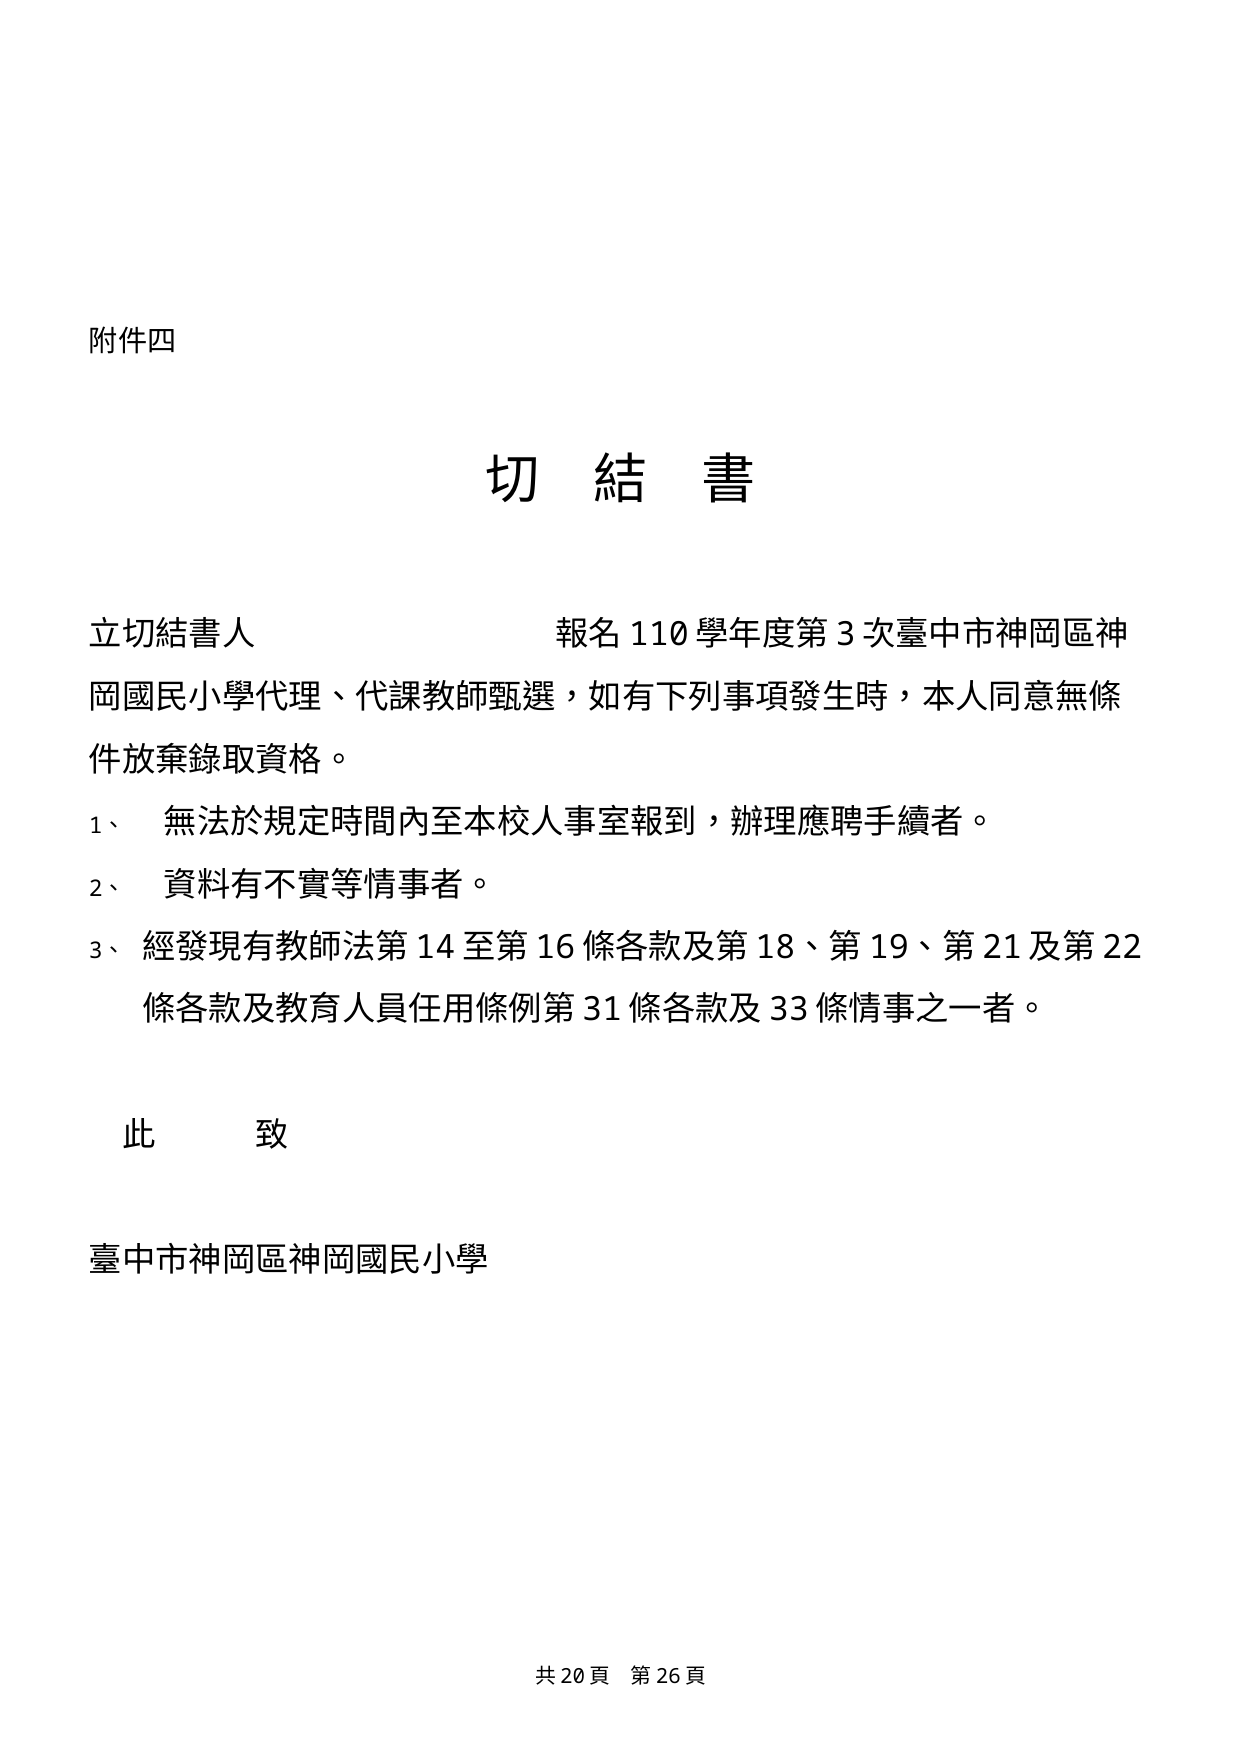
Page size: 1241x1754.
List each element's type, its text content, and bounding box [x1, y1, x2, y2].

text 立切結書人 報名110學年度第3次臺中市神岡區神岡國民小學代理、代課教師甄選，如有下列事項發生時，本人同意無條件放棄錄取資格。 [89, 590, 1152, 777]
list 資料有不實等情事者。 [89, 840, 1152, 902]
text 臺中市神岡區神岡國民小學 [89, 1215, 1152, 1277]
text 附件四 [89, 297, 1152, 359]
text 此 致 [89, 1090, 1152, 1152]
list 無法於規定時間內至本校人事室報到，辦理應聘手續者。 [89, 777, 1152, 840]
text 切 結 書 [89, 402, 1152, 527]
list 經發現有教師法第14至第16條各款及第18、第19、第21及第22條各款及教育人員任用條例第31條各款及33條情事之一者。 [89, 902, 1152, 1027]
